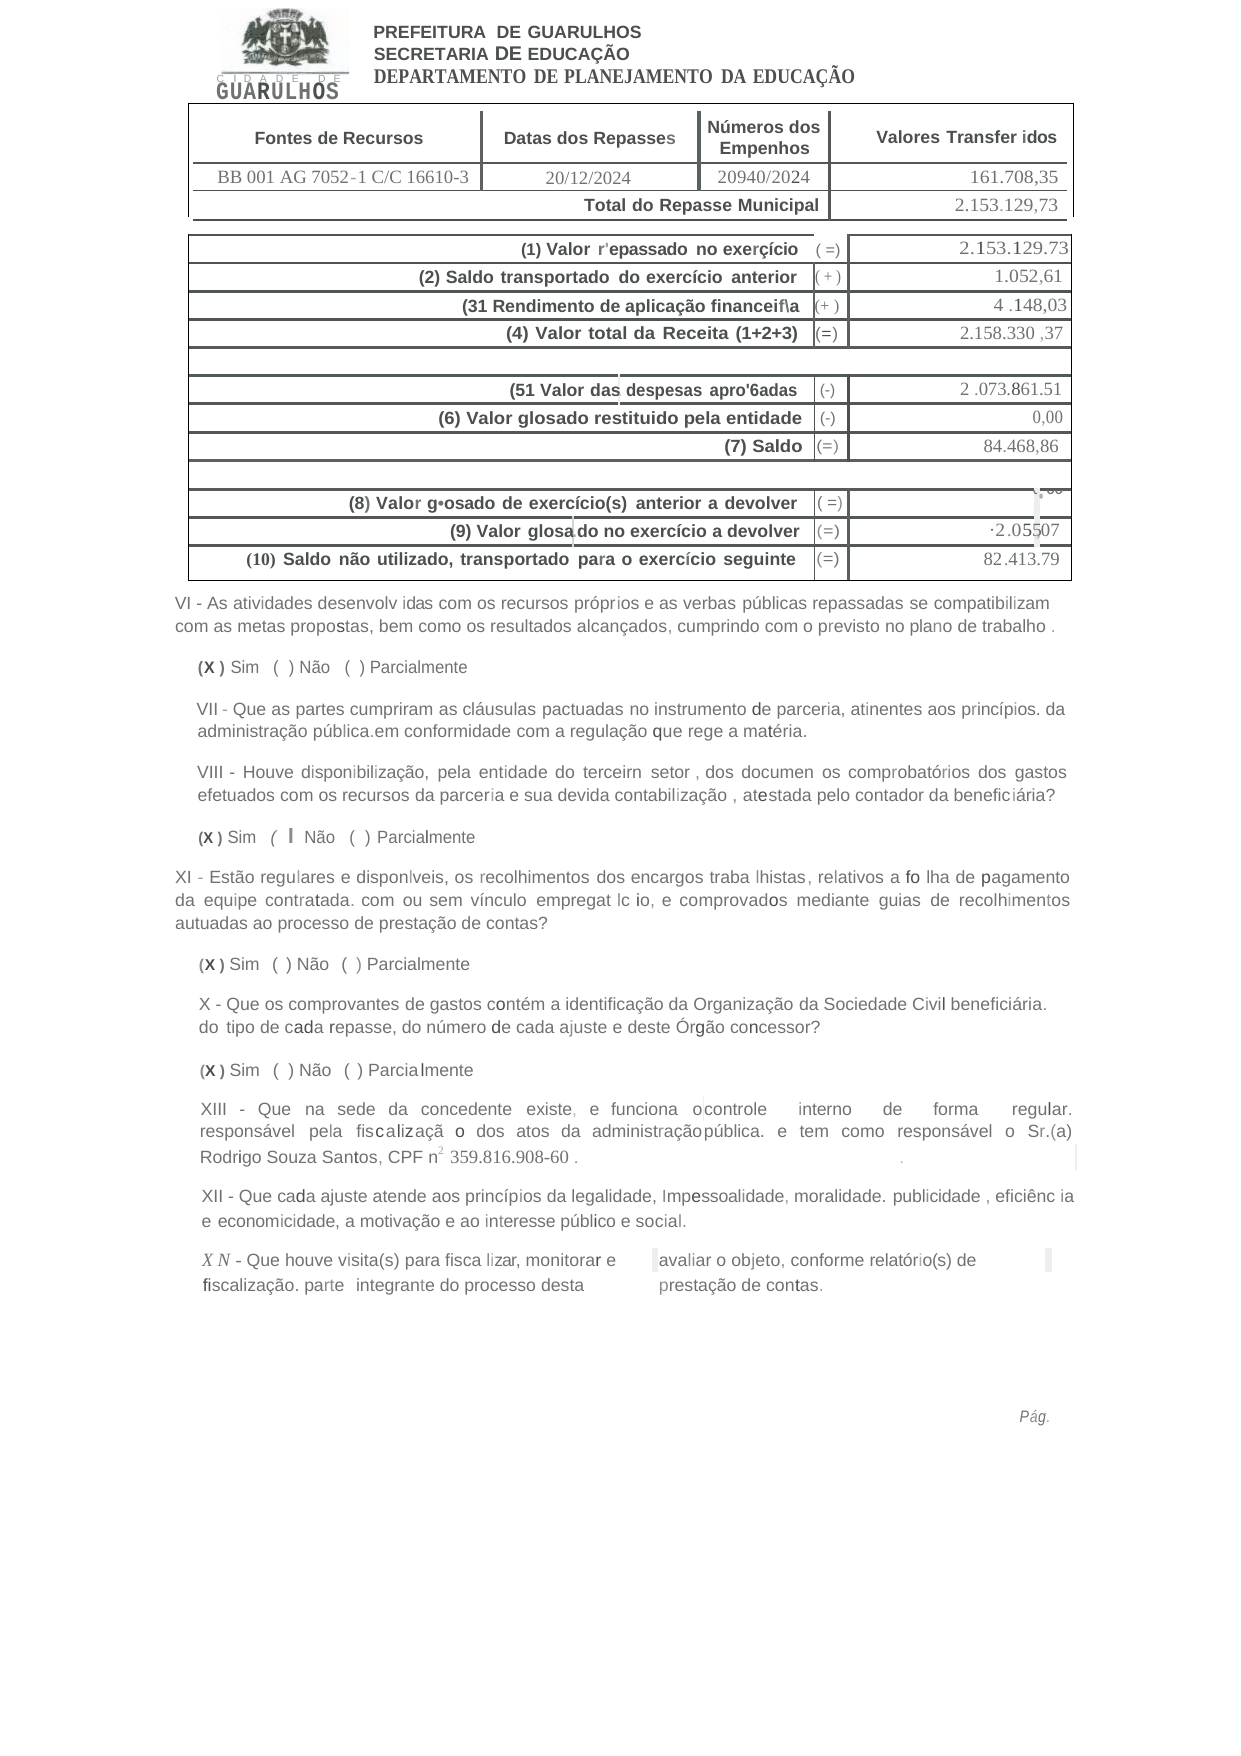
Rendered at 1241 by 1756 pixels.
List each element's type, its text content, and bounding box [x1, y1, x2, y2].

table_cell 84.468,86 [850, 434, 1071, 459]
table_cell 2.153.129,73 [831, 191, 1067, 218]
table_cell 82.413.79 [850, 547, 1071, 580]
list - Houve disponibilização, pela entidade do terceirn setor , dos documen os comprobatórios dos gastos efetuados com os recursos da parceria e sua devida contabilização , atestada pelo contador da beneficiária? [197, 762, 1070, 805]
table_cell (=) [815, 519, 847, 544]
table_cell [189, 349, 1071, 374]
text X N - Que houve visita(s) para fisca lizar, monitorar e avaliar o objeto, conforme relatório(s) de fiscalização. parte integrante do processo desta prestação de contas. [202, 1248, 1070, 1295]
table_cell . despesas apro'6adas [620, 377, 814, 402]
table_cell (4) Valor total da Receita (1+2+3) [189, 321, 813, 346]
text X - Que os comprovantes de gastos contém a identificação da Organização da Sociedade Civil beneficiária. do tipo de cada repasse, do número de cada ajuste e deste Órgão concessor? [199, 993, 1070, 1038]
table_cell (6) Valor glosado restituido pela entidade [189, 405, 814, 431]
table_cell 4 .148,03 [850, 293, 1071, 318]
table_cell 20/12/2024 [483, 164, 697, 190]
table_cell [189, 462, 1071, 487]
table_cell ( =) [815, 491, 847, 516]
text (X ) Sim ( ) Não ( ) Parcialmente [199, 954, 1095, 974]
table_cell Total do Repasse Municipal [193, 191, 828, 218]
table_cell (-) [815, 377, 847, 402]
text (X ) Sim ( l Não ( ) Parcialmente [198, 824, 1095, 848]
table_cell 2.158.330 ,37 [850, 321, 1071, 346]
table_cell ,07 [1040, 519, 1071, 544]
table_cell (31 Rendimento de aplicação financeif\a [189, 293, 813, 318]
table_header Fontes de Recursos [193, 111, 480, 162]
table_header Valores Transfer idos [831, 111, 1067, 162]
table_cell .do no exercício a devolver [574, 519, 814, 544]
table_cell 0,00 [850, 405, 1071, 431]
table_cell (=) [815, 434, 847, 459]
list - Que as partes cumpriram as cláusulas pactuadas no instrumento de parceria, atinentes aos princípios. da administração pública.em conformidade com a regulação que rege a matéria. [196, 698, 1070, 741]
table_header 2.153.129.73 [850, 236, 1071, 262]
table_cell ·ºº [1040, 491, 1071, 516]
table_header (1) Valor r'epassado no exerçício [189, 236, 814, 262]
text DEPARTAMENTO DE PLANEJAMENTO DA EDUCAÇÃO [374, 65, 1095, 88]
table_cell (8) Valor g•osado de exercício(s) anterior a devolver [189, 491, 814, 516]
text XI - Estão regulares e disponlveis, os recolhimentos dos encargos traba lhistas, relativos a fo lha de pagamento da equipe contratada. com ou sem vínculo empregat lc io, e comprovados mediante guias de recolhimentos autuadas ao processo de prestação de contas? [175, 867, 1071, 933]
table_cell (-) [815, 405, 847, 431]
table_cell (+ ) [815, 293, 847, 318]
table_cell (=) [815, 321, 847, 346]
text XII - Que cada ajuste atende aos princípios da legalidade, Impessoalidade, moralidade. publicidade , eficiênc ia e economicidade, a motivação e ao interesse público e social. [201, 1186, 1074, 1231]
table_cell 20940/2024 [701, 164, 828, 190]
table_header ( =) [814, 234, 847, 262]
table_header Datas dos Repasses [483, 111, 697, 162]
table_cell (2) Saldo transportado do exercício anterior [189, 264, 813, 290]
table_cell (51 Valor das [189, 377, 618, 402]
table_cell º [850, 491, 1034, 516]
text XIII - Que na sede da concedente existe, e funciona o controle interno de forma regular. responsável pela fiscalizaçã o dos atos da administração pública. e tem como responsável o Sr.(a) Rodrigo Souza Santos, CPF n2 359.816.908-60 . . [199, 1098, 1073, 1168]
text (X ) Sim ( ) Não ( ) Parcialmente [199, 1060, 1095, 1080]
text (X ) Sim ( ) Não ( ) Parcialmente [198, 657, 1095, 677]
table_cell 161.708,35 [831, 164, 1067, 190]
table_cell (7) Saldo [189, 434, 814, 459]
table_cell (10) Saldo não utilizado, transportado para o exercício seguinte [189, 547, 814, 580]
list - As atividades desenvolv idas com os recursos próprios e as verbas públicas repassadas se compatibilizam com as metas propostas, bem como os resultados alcançados, cumprindo com o previsto no plano de trabalho . [174, 593, 1070, 636]
table_header Números dos Empenhos [701, 111, 828, 162]
table_cell (9) Valor glosa [189, 519, 572, 544]
table_cell ( + ) [815, 264, 847, 290]
table_cell ·2.055 [850, 519, 1034, 544]
table_cell 2 .073.861.51 [850, 377, 1071, 402]
table_cell 1.052,61 [850, 264, 1071, 290]
table_cell BB 001 AG 7052-1 C/C 16610-3 [193, 164, 480, 190]
text C I D A D E D E [216, 72, 319, 84]
text PREFEITURA DE GUARULHOS SECRETARIA DE EDUCAÇÃO [373, 22, 645, 65]
table_cell (=) [815, 547, 847, 580]
